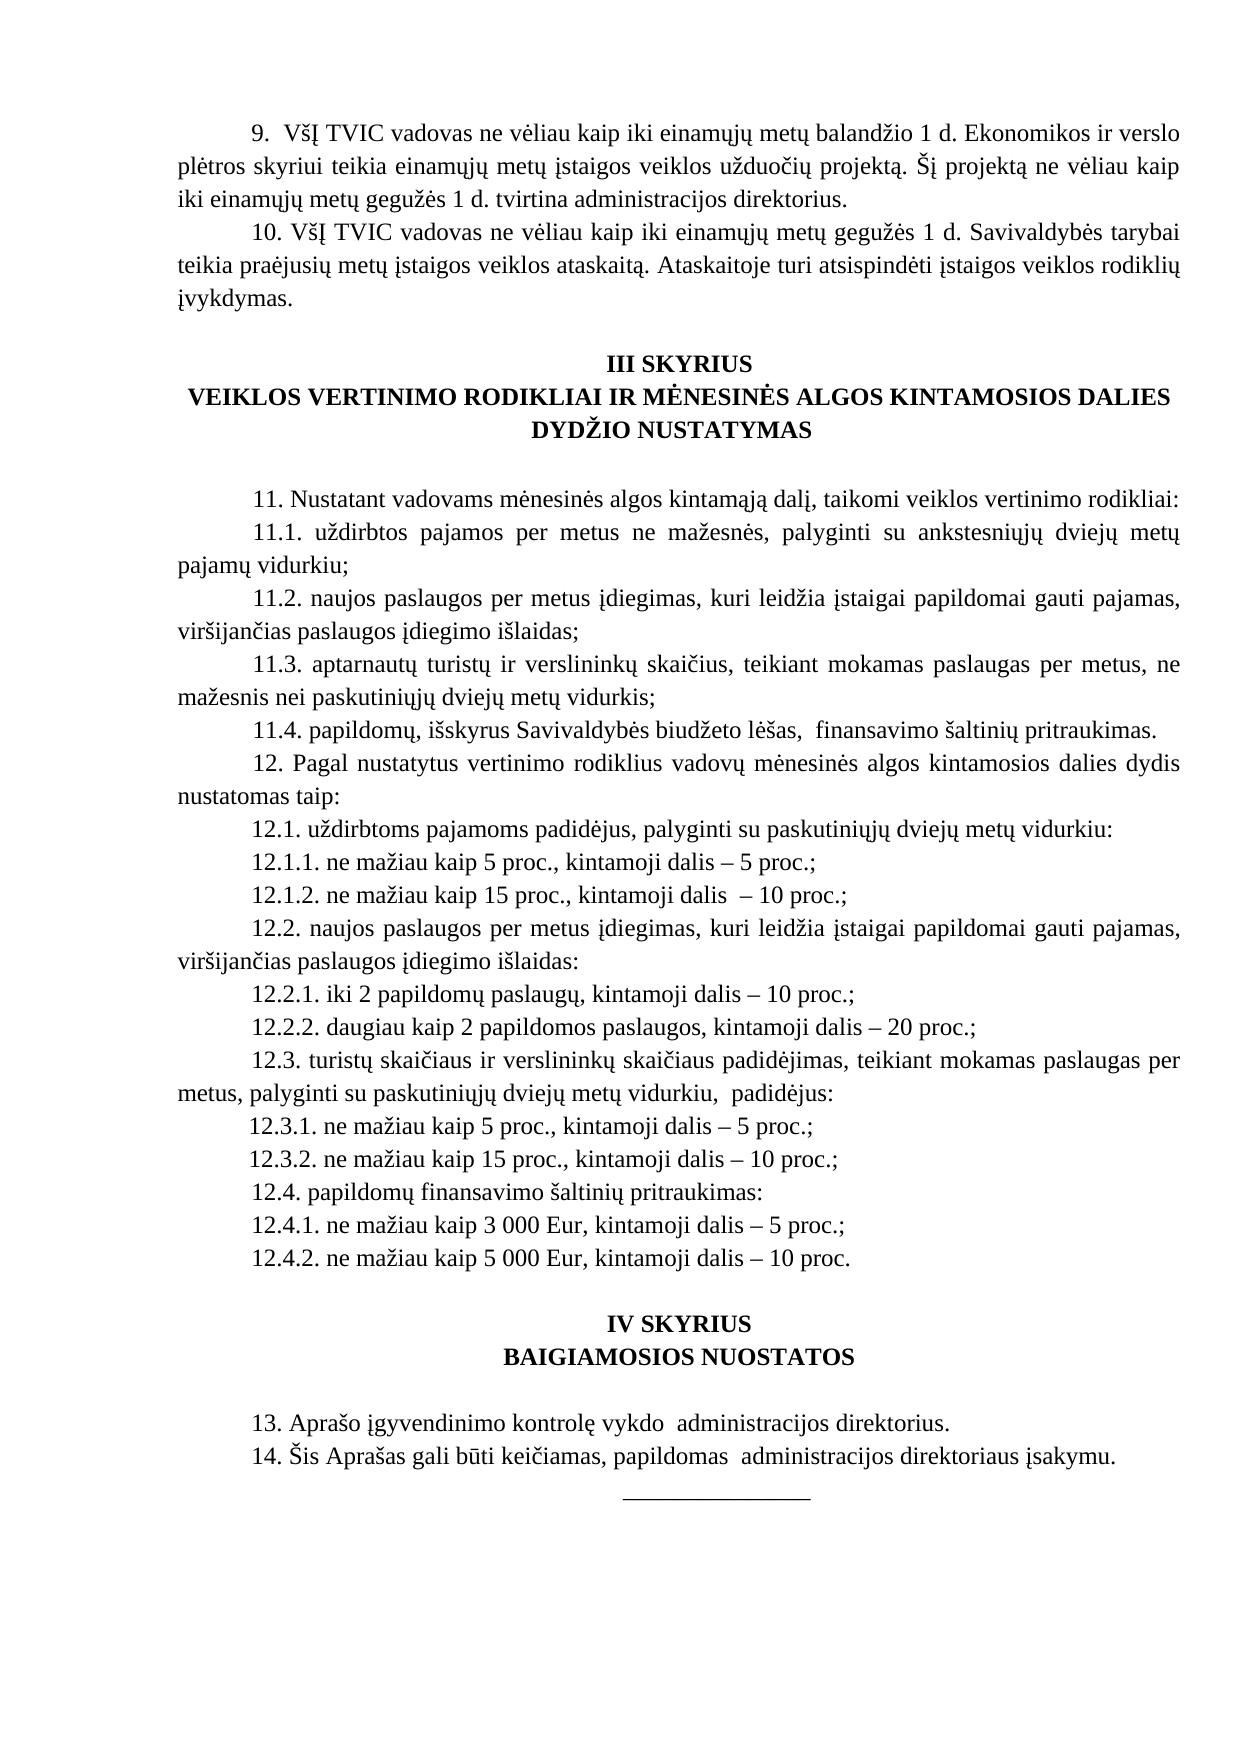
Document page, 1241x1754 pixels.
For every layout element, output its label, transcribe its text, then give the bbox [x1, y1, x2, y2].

text 12.4.2. ne mažiau kaip 5 000 Eur, kintamoji dalis – 10 proc. [177, 1243, 1181, 1272]
text 11.1. uždirbtos pajamos per metus ne mažesnės, palyginti su ankstesniųjų dviejų metų pajamų vidurkiu; [177, 517, 1181, 578]
text 11. Nustatant vadovams mėnesinės algos kintamąją dalį, taikomi veiklos vertinimo rodikliai: [177, 484, 1181, 512]
text 11.3. aptarnautų turistų ir verslininkų skaičius, teikiant mokamas paslaugas per metus, ne mažesnis nei paskutiniųjų dviejų metų vidurkis; [177, 649, 1181, 711]
text 10. VšĮ TVIC vadovas ne vėliau kaip iki einamųjų metų gegužės 1 d. Savivaldybės tarybai teikia praėjusių metų įstaigos veiklos ataskaitą. Ataskaitoje turi atsispindėti įstaigos veiklos rodiklių įvykdymas. [177, 217, 1181, 312]
text VEIKLOS VERTINIMO RODIKLIAI IR MĖNESINĖS ALGOS KINTAMOSIOS DALIES DYDŽIO NUSTATYMAS [177, 382, 1181, 446]
text 11.4. papildomų, išskyrus Savivaldybės biudžeto lėšas, finansavimo šaltinių pritraukimas. [177, 715, 1181, 744]
text 11.2. naujos paslaugos per metus įdiegimas, kuri leidžia įstaigai papildomai gauti pajamas, viršijančias paslaugos įdiegimo išlaidas; [177, 583, 1181, 644]
text 12.4. papildomų finansavimo šaltinių pritraukimas: [177, 1177, 1181, 1206]
text _______________ [177, 1474, 1181, 1503]
text 13. Aprašo įgyvendinimo kontrolę vykdo administracijos direktorius. [177, 1408, 1181, 1437]
text III SKYRIUS [177, 349, 1181, 378]
text 12.1. uždirbtoms pajamoms padidėjus, palyginti su paskutiniųjų dviejų metų vidurkiu: [177, 814, 1181, 843]
text 12.2. naujos paslaugos per metus įdiegimas, kuri leidžia įstaigai papildomai gauti pajamas, viršijančias paslaugos įdiegimo išlaidas: [177, 913, 1181, 975]
text 9. VšĮ TVIC vadovas ne vėliau kaip iki einamųjų metų balandžio 1 d. Ekonomikos ir verslo plėtros skyriui teikia einamųjų metų įstaigos veiklos užduočių projektą. Šį projektą ne vėliau kaip iki einamųjų metų gegužės 1 d. tvirtina administracijos direktorius. [177, 118, 1181, 213]
text BAIGIAMOSIOS NUOSTATOS [177, 1342, 1181, 1371]
text 12.2.1. iki 2 papildomų paslaugų, kintamoji dalis – 10 proc.; [177, 979, 1181, 1008]
text 12.3.1. ne mažiau kaip 5 proc., kintamoji dalis – 5 proc.; [177, 1111, 1181, 1140]
text 12.4.1. ne mažiau kaip 3 000 Eur, kintamoji dalis – 5 proc.; [177, 1210, 1181, 1239]
text IV SKYRIUS [177, 1309, 1181, 1338]
text 12.1.2. ne mažiau kaip 15 proc., kintamoji dalis – 10 proc.; [177, 880, 1181, 909]
text 12. Pagal nustatytus vertinimo rodiklius vadovų mėnesinės algos kintamosios dalies dydis nustatomas taip: [177, 748, 1181, 810]
text 12.3. turistų skaičiaus ir verslininkų skaičiaus padidėjimas, teikiant mokamas paslaugas per metus, palyginti su paskutiniųjų dviejų metų vidurkiu, padidėjus: [177, 1045, 1181, 1107]
text 12.3.2. ne mažiau kaip 15 proc., kintamoji dalis – 10 proc.; [177, 1144, 1181, 1173]
text 14. Šis Aprašas gali būti keičiamas, papildomas administracijos direktoriaus įsakymu. [177, 1441, 1181, 1470]
text 12.2.2. daugiau kaip 2 papildomos paslaugos, kintamoji dalis – 20 proc.; [177, 1012, 1181, 1041]
text 12.1.1. ne mažiau kaip 5 proc., kintamoji dalis – 5 proc.; [177, 847, 1181, 876]
